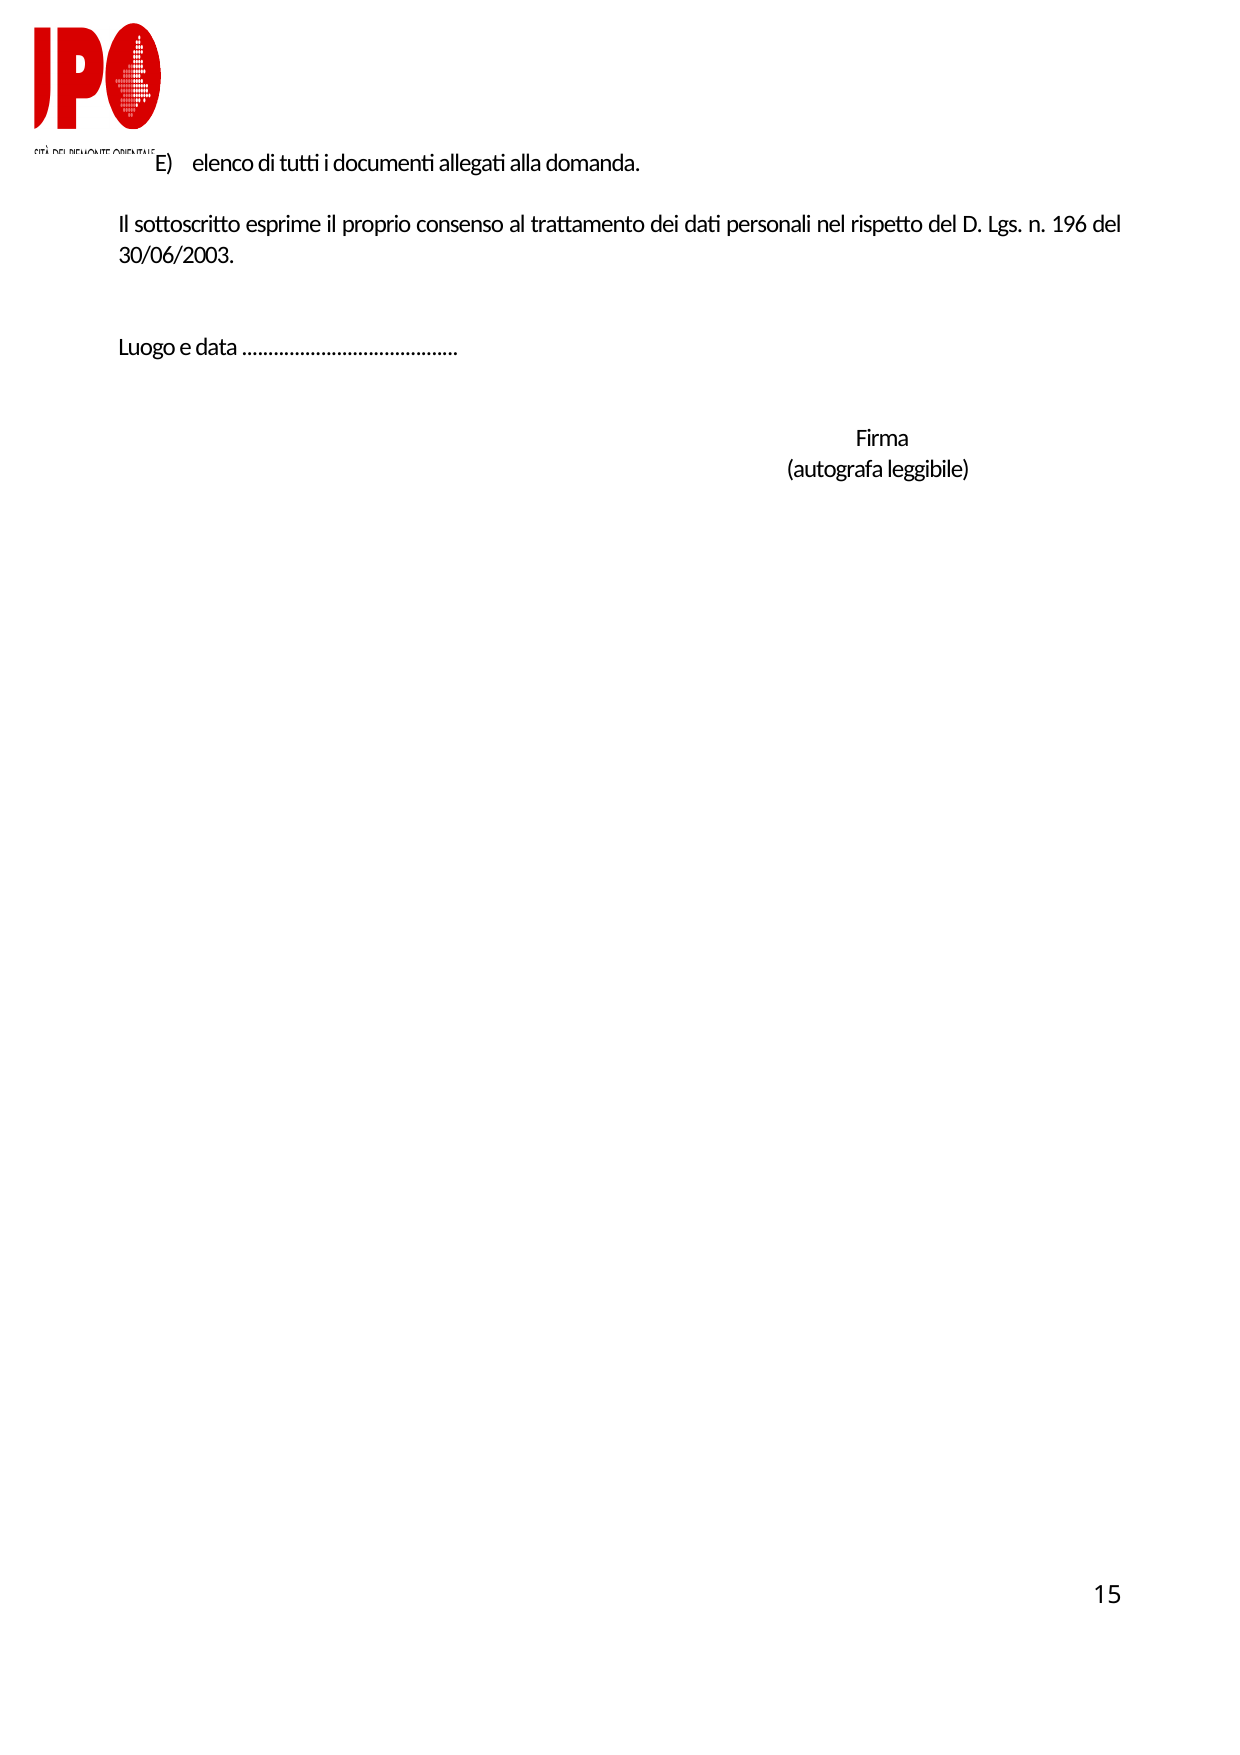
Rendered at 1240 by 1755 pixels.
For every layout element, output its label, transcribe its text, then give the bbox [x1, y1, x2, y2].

list elenco di tutti i documenti allegati alla domanda. [118, 148, 1121, 178]
text (autografa leggibile) [782, 453, 1121, 483]
text Firma [782, 422, 1121, 453]
text Luogo e data ......................................... [118, 331, 1121, 361]
text Il sottoscritto esprime il proprio consenso al trattamento dei dati personali nel rispetto del D. Lgs. n. 196 del 30/06/2003. [118, 209, 1121, 270]
